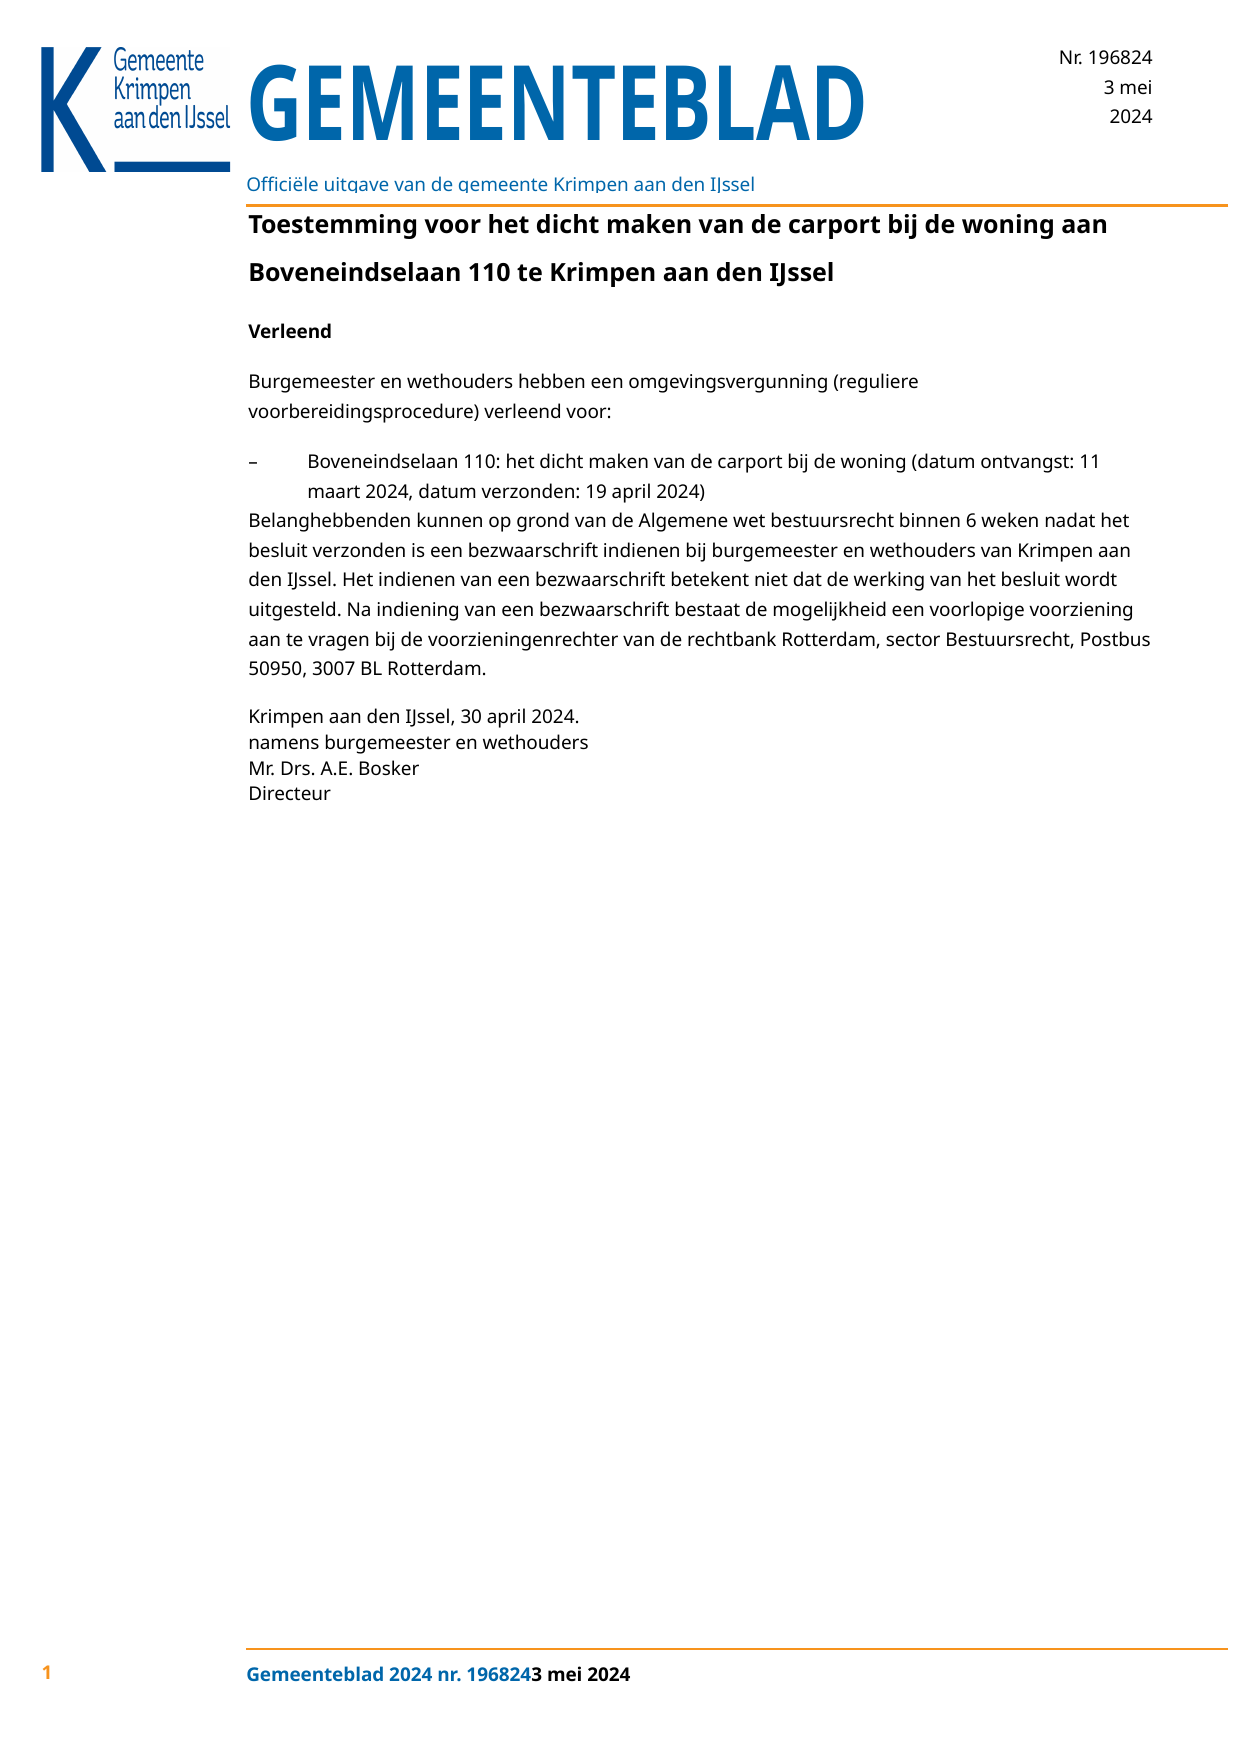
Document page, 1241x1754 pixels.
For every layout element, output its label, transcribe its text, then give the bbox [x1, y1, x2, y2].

text Verleend [248, 318, 1152, 344]
text Directeur [248, 780, 1152, 806]
text namens burgemeester en wethouders [248, 729, 1152, 755]
text Burgemeester en wethouders hebben een omgevingsvergunning (reguliere voorbereidingsprocedure) verleend voor: [248, 368, 1152, 424]
text Krimpen aan den IJssel, 30 april 2024. [248, 703, 1152, 729]
picture [41, 47, 231, 172]
list Boveneindselaan 110: het dicht maken van de carport bij de woning (datum ontvangst: 11 maart 2024, datum verzonden: 19 april 2024) [248, 448, 1152, 504]
text Belanghebbenden kunnen op grond van de Algemene wet bestuursrecht binnen 6 weken nadat het besluit verzonden is een bezwaarschrift indienen bij burgemeester en wethouders van Krimpen aan den IJssel. Het indienen van een bezwaarschrift betekent niet dat de werking van het besluit wordt uitgesteld. Na indiening van een bezwaarschrift bestaat de mogelijkheid een voorlopige voorziening aan te vragen bij de voorzieningenrechter van de rechtbank Rotterdam, sector Bestuursrecht, Postbus 50950, 3007 BL Rotterdam. [248, 507, 1152, 681]
text Toestemming voor het dicht maken van de carport bij de woning aan Boveneindselaan 110 te Krimpen aan den IJssel [248, 207, 1152, 288]
text Mr. Drs. A.E. Bosker [248, 755, 1152, 780]
